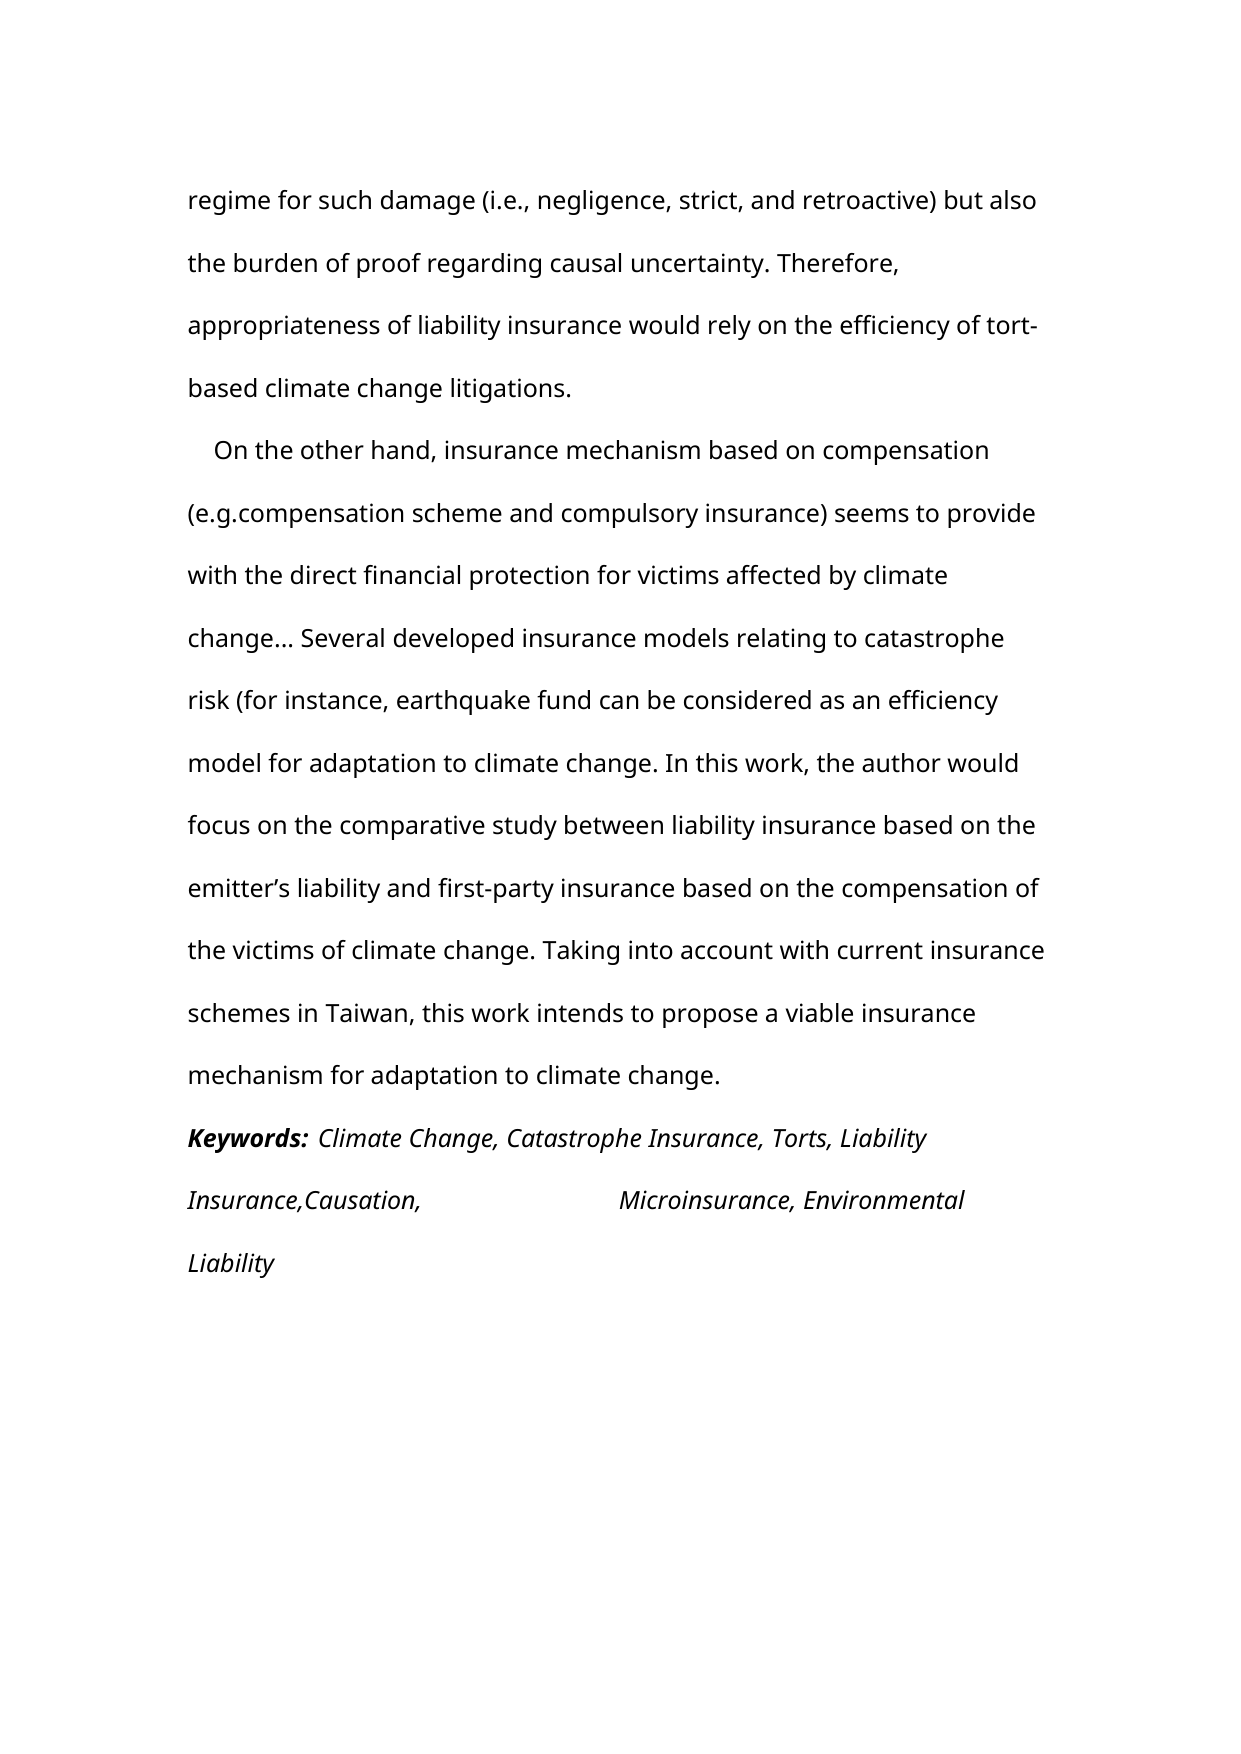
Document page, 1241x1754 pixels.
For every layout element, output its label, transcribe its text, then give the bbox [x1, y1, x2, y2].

text Keywords: Climate Change, Catastrophe Insurance, Torts, Liability Insurance,Causation, Microinsurance, Environmental Liability [187, 1096, 1053, 1283]
text regime for such damage (i.e., negligence, strict, and retroactive) but also the burden of proof regarding causal uncertainty. Therefore, appropriateness of liability insurance would rely on the efficiency of tort-based climate change litigations. On the other hand, insurance mechanism based on compensation (e.g.compensation scheme and compulsory insurance) seems to provide with the direct financial protection for victims affected by climate change... Several developed insurance models relating to catastrophe risk (for instance, earthquake fund can be considered as an efficiency model for adaptation to climate change. In this work, the author would focus on the comparative study between liability insurance based on the emitter’s liability and first-party insurance based on the compensation of the victims of climate change. Taking into account with current insurance schemes in Taiwan, this work intends to propose a viable insurance mechanism for adaptation to climate change. [187, 158, 1053, 1096]
